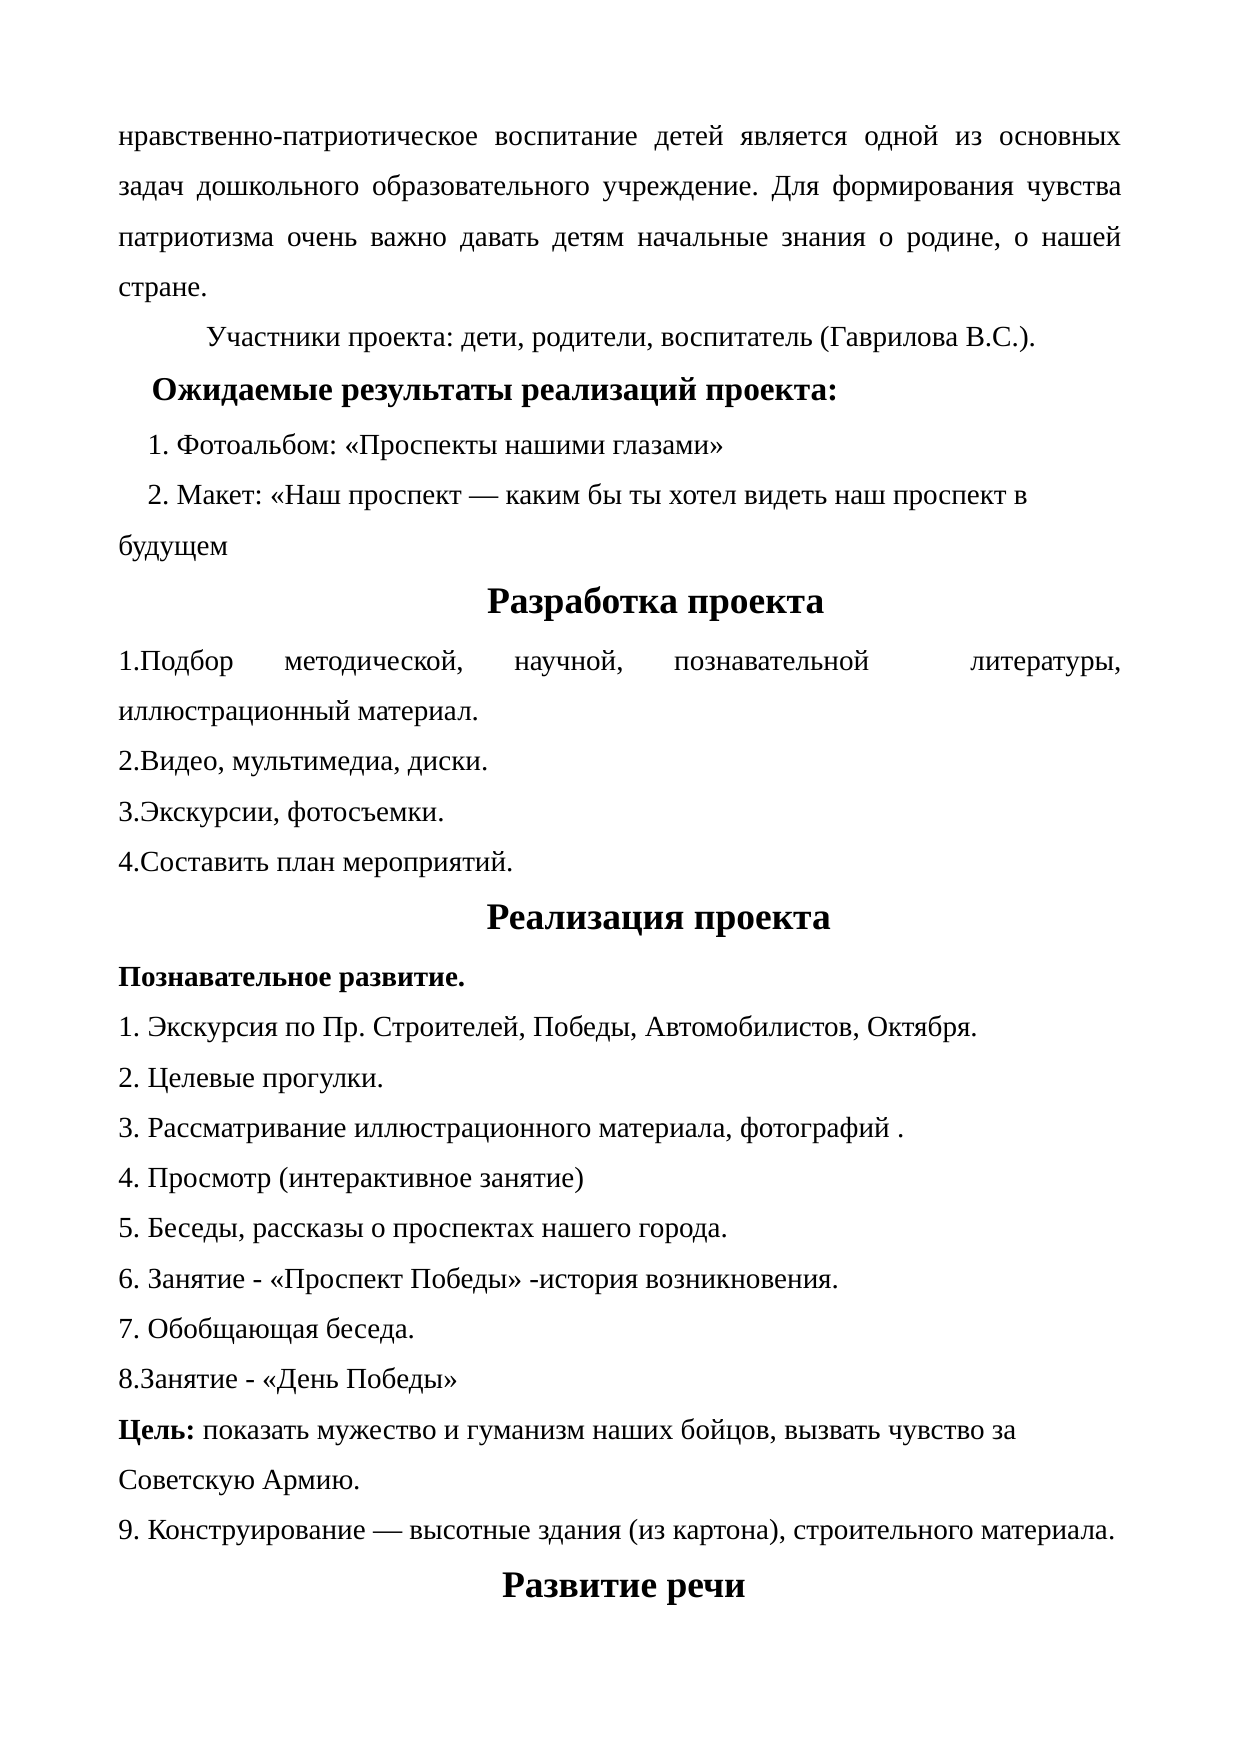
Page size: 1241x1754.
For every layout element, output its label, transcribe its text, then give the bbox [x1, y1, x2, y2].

text Познавательное развитие. [118, 959, 1122, 993]
text Реализация проекта [118, 894, 1122, 937]
list Рассматривание иллюстрационного материала, фотографий . [118, 1110, 1122, 1143]
list Целевые прогулки. [118, 1060, 1122, 1093]
text 9. Конструирование — высотные здания (из картона), строительного материала. [118, 1512, 1122, 1546]
list Видео, мультимедиа, диски. [118, 743, 1122, 777]
list Занятие - «День Победы» [118, 1362, 1122, 1395]
list Составить план мероприятий. [118, 844, 1122, 878]
text Разработка проекта [118, 578, 1122, 621]
text Участники проекта: дети, родители, воспитатель (Гаврилова В.С.). [118, 319, 1122, 353]
list Экскурсия по Пр. Строителей, Победы, Автомобилистов, Октября. [118, 1009, 1122, 1043]
text будущем [118, 528, 1122, 561]
text нравственно-патриотическое воспитание детей является одной из основных задач дошкольного образовательного учреждение. Для формирования чувства патриотизма очень важно давать детям начальные знания о родине, о нашей стране. [118, 118, 1122, 303]
text Развитие речи [118, 1563, 1122, 1606]
list Обобщающая беседа. [118, 1311, 1122, 1345]
list Экскурсии, фотосъемки. [118, 794, 1122, 827]
list Занятие - «Проспект Победы» -история возникновения. [118, 1261, 1122, 1294]
list Просмотр (интерактивное занятие) [118, 1160, 1122, 1194]
list 2. Макет: «Наш проспект — каким бы ты хотел видеть наш проспект в [118, 477, 1122, 511]
text 1. Фотоальбом: «Проспекты нашими глазами» [118, 427, 1122, 461]
text Ожидаемые результаты реализаций проекта: [118, 370, 1122, 408]
text Цель: показать мужество и гуманизм наших бойцов, вызвать чувство за Советскую Армию. [118, 1412, 1122, 1496]
list Подбор методической, научной, познавательной литературы, иллюстрационный материал. [118, 643, 1122, 727]
list Беседы, рассказы о проспектах нашего города. [118, 1211, 1122, 1244]
